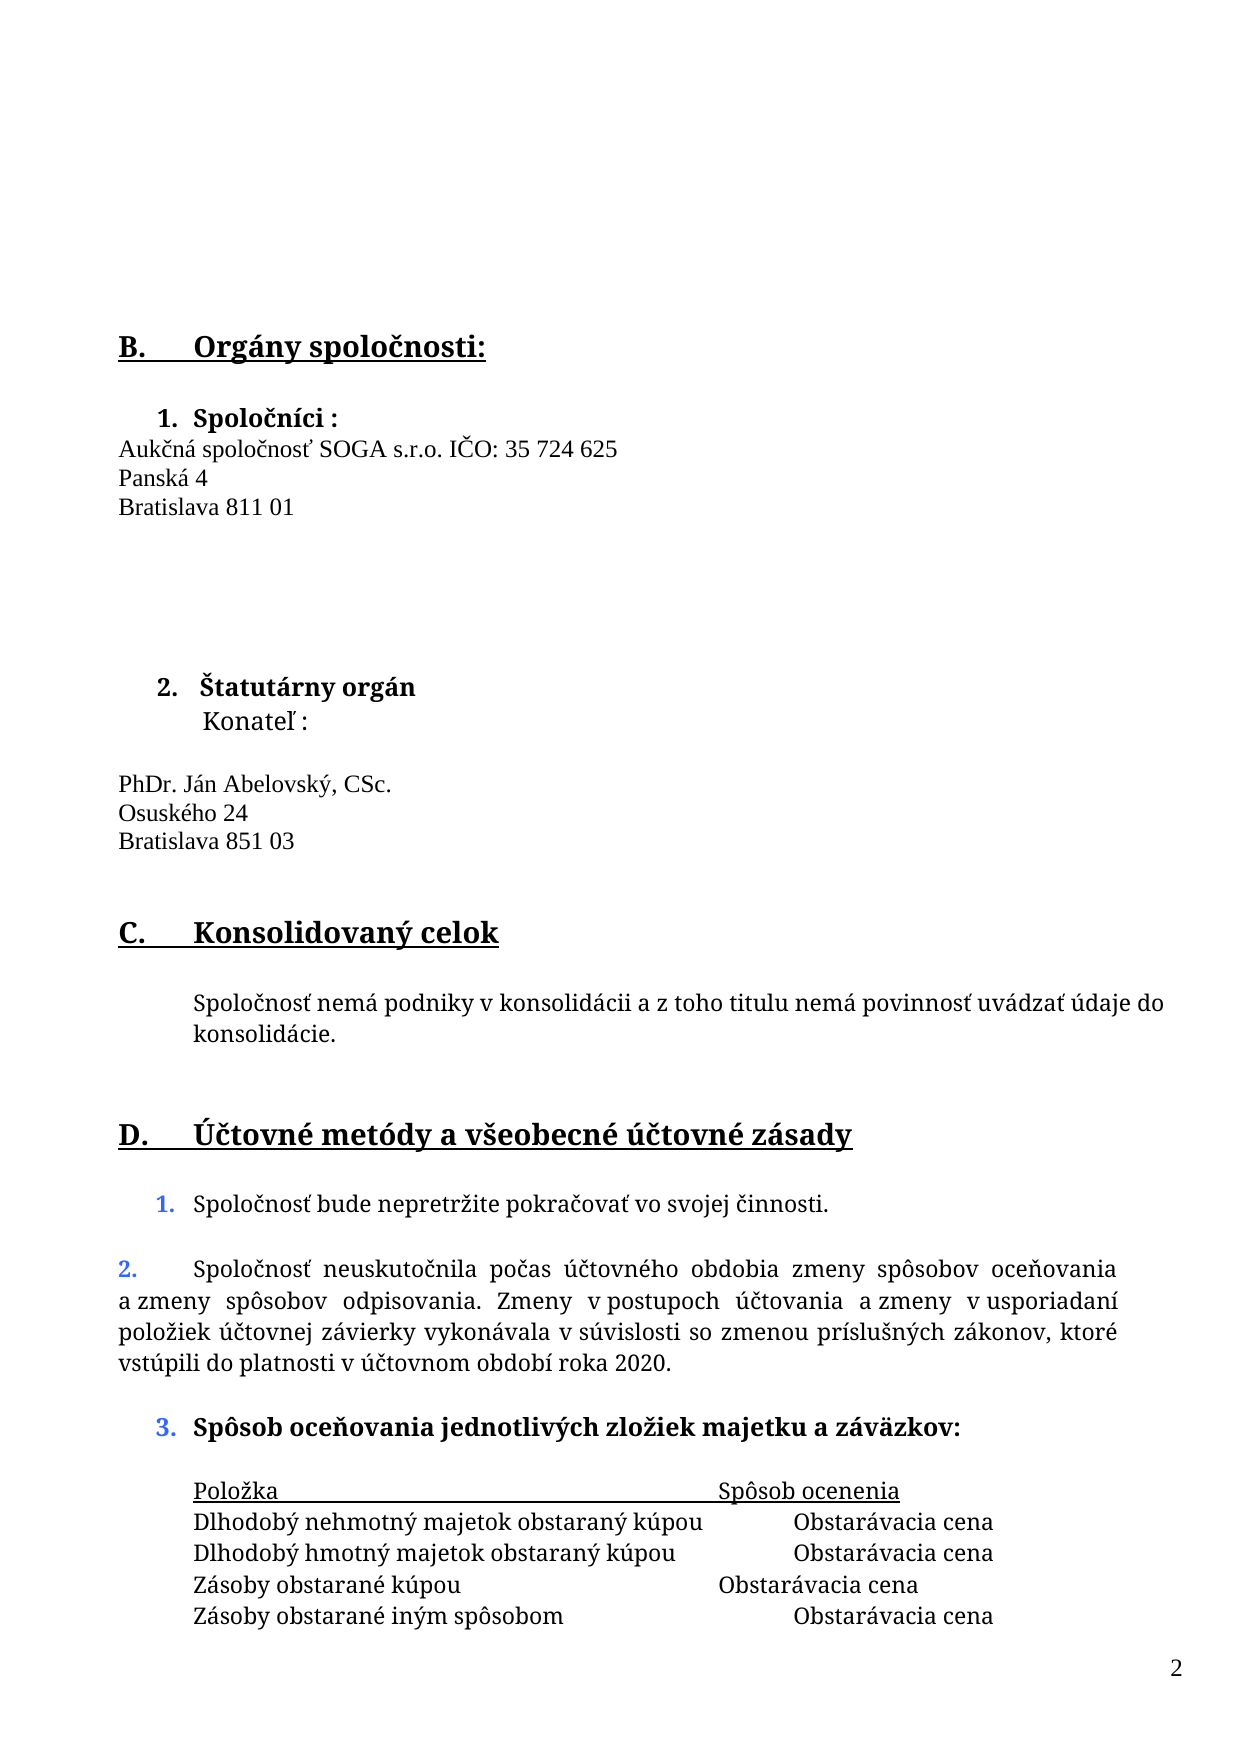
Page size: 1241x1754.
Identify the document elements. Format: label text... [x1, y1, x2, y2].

text Spoločnosť nemá podniky v konsolidácii a z toho titulu nemá povinnosť uvádzať údaje do [118, 986, 1181, 1018]
text Konateľ : [118, 704, 1181, 738]
text konsolidácie. [118, 1018, 1181, 1049]
list Spoločnosť neuskutočnila počas účtovného obdobia zmeny spôsobov oceňovania a zmeny spôsobov odpisovania. Zmeny v postupoch účtovania a zmeny v usporiadaní položiek účtovnej závierky vykonávala v súvislosti so zmenou príslušných zákonov, ktoré vstúpili do platnosti v účtovnom období roka 2020. [118, 1253, 1118, 1378]
text C. Konsolidovaný celok [118, 913, 1181, 952]
text Aukčná spoločnosť SOGA s.r.o. IČO: 35 724 625 Panská 4 Bratislava 811 01 [118, 434, 1181, 521]
text D. Účtovné metódy a všeobecné účtovné zásady [118, 1114, 1181, 1154]
text 1. Spoločníci : [118, 401, 1181, 434]
text B. Orgány spoločnosti: [118, 327, 1181, 366]
list Spôsob oceňovania jednotlivých zložiek majetku a záväzkov: [156, 1409, 1181, 1444]
text PhDr. Ján Abelovský, CSc. Osuského 24 Bratislava 851 03 [118, 769, 1181, 855]
text Zásoby obstarané kúpou Obstarávacia cena [193, 1569, 1181, 1600]
text Zásoby obstarané iným spôsobom Obstarávacia cena [193, 1600, 1181, 1631]
text 2. Štatutárny orgán [118, 669, 1181, 704]
text Dlhodobý nehmotný majetok obstaraný kúpou Obstarávacia cena [193, 1506, 1181, 1537]
text Dlhodobý hmotný majetok obstaraný kúpou Obstarávacia cena [193, 1537, 1181, 1569]
list Spoločnosť bude nepretržite pokračovať vo svojej činnosti. [156, 1188, 1181, 1219]
text Položka Spôsob ocenenia [193, 1475, 1181, 1506]
